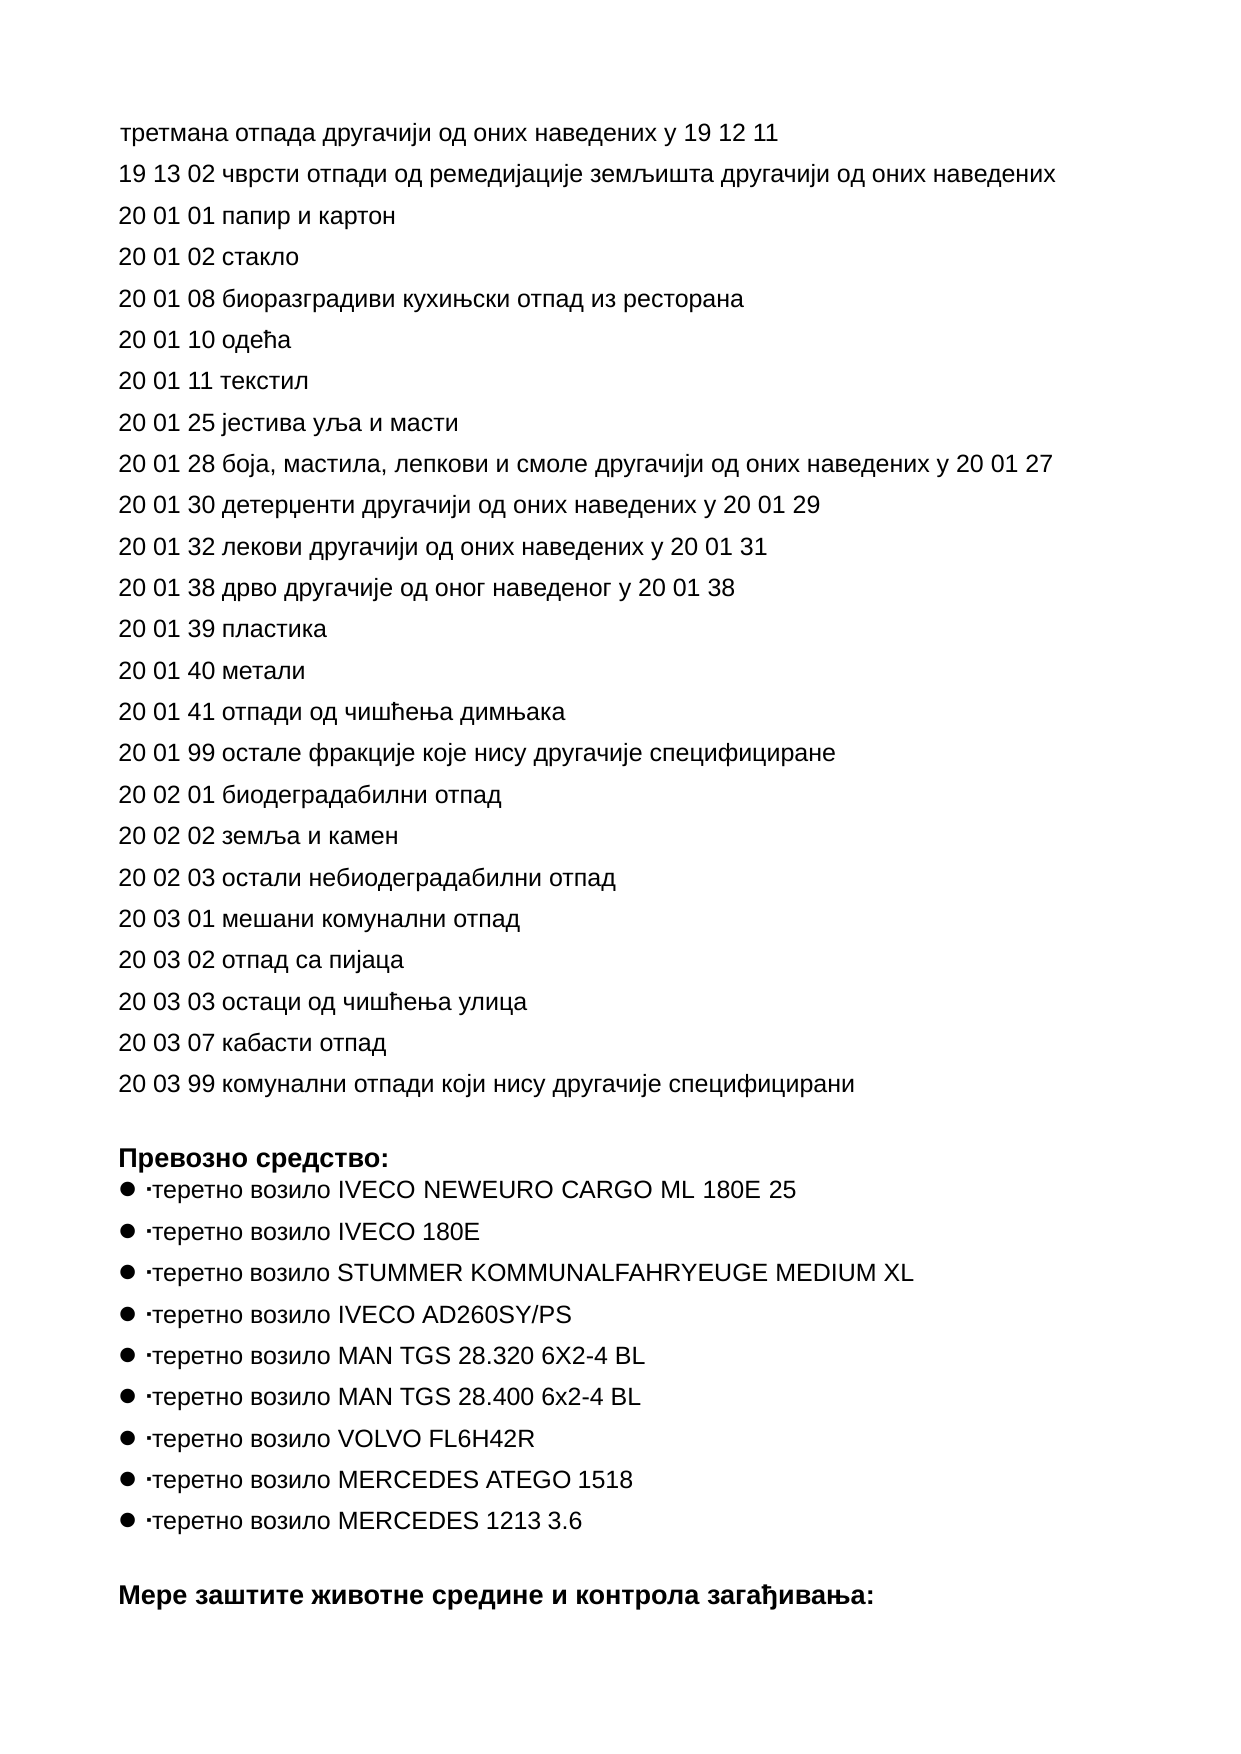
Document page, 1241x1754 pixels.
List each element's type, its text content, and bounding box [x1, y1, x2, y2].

text 20 03 01 мешани комунални отпад [118, 904, 1122, 933]
text 20 03 99 комунални отпади који нису другачије специфицирани [118, 1069, 1122, 1098]
text l теретно возило IVECO NEWEURO CARGO ML 180E 25 [118, 1173, 1122, 1204]
text третмана отпада другачији од оних наведених у 19 12 11 [120, 118, 1122, 147]
text 20 01 99 остале фракције које нису другачије специфициране [118, 738, 1122, 767]
text 20 02 02 земља и камен [118, 821, 1122, 850]
text 20 01 32 лекови другачији од оних наведених у 20 01 31 [118, 532, 1122, 561]
text 20 02 01 биодеградабилни отпад [118, 780, 1122, 809]
text 20 01 38 дрво другачије од оног наведеног у 20 01 38 [118, 573, 1122, 602]
text l теретно возило MERCEDES ATEGO 1518 [118, 1465, 1122, 1494]
text l теретно возило MAN TGS 28.320 6X2-4 BL [118, 1341, 1122, 1370]
text 20 01 39 пластика [118, 614, 1122, 643]
text 20 02 03 остали небиодеградабилни отпад [118, 862, 1122, 891]
text 20 01 30 детерџенти другачији од оних наведених у 20 01 29 [118, 490, 1122, 519]
text 20 01 02 стакло [118, 242, 1122, 271]
text l теретно возило MERCEDES 1213 3.6 [118, 1506, 1122, 1535]
text 20 01 11 текстил [118, 366, 1122, 395]
text 20 01 40 метали [118, 656, 1122, 684]
text 20 01 01 папир и картон [118, 201, 1122, 230]
text 20 03 02 отпад са пијаца [118, 945, 1122, 974]
text 19 13 02 чврсти отпади од ремедијације земљишта другачији од оних наведених [118, 159, 1122, 188]
text l теретно возило MAN TGS 28.400 6x2-4 BL [118, 1382, 1122, 1411]
text Мере заштите животне средине и контрола загађивања: [118, 1579, 1122, 1610]
text l теретно возило IVECO AD260SY/PS [118, 1299, 1122, 1328]
text Превозно средство: [118, 1142, 1122, 1173]
text 20 01 41 отпади од чишћења димњака [118, 697, 1122, 726]
text l теретно возило VOLVO FL6H42R [118, 1424, 1122, 1452]
text l теретно возило IVECO 180E [118, 1217, 1122, 1246]
text 20 03 07 кабасти отпад [118, 1028, 1122, 1057]
text l теретно возило STUMMER KOMMUNALFAHRYEUGE MEDIUM XL [118, 1258, 1122, 1287]
text 20 03 03 остаци од чишћења улица [118, 987, 1122, 1015]
text 20 01 08 биоразградиви кухињски отпад из ресторана [118, 283, 1122, 312]
text 20 01 25 јестива уља и масти [118, 408, 1122, 436]
text 20 01 10 одећа [118, 325, 1122, 354]
text 20 01 28 боја, мастила, лепкови и смоле другачији од оних наведених у 20 01 27 [118, 449, 1122, 478]
